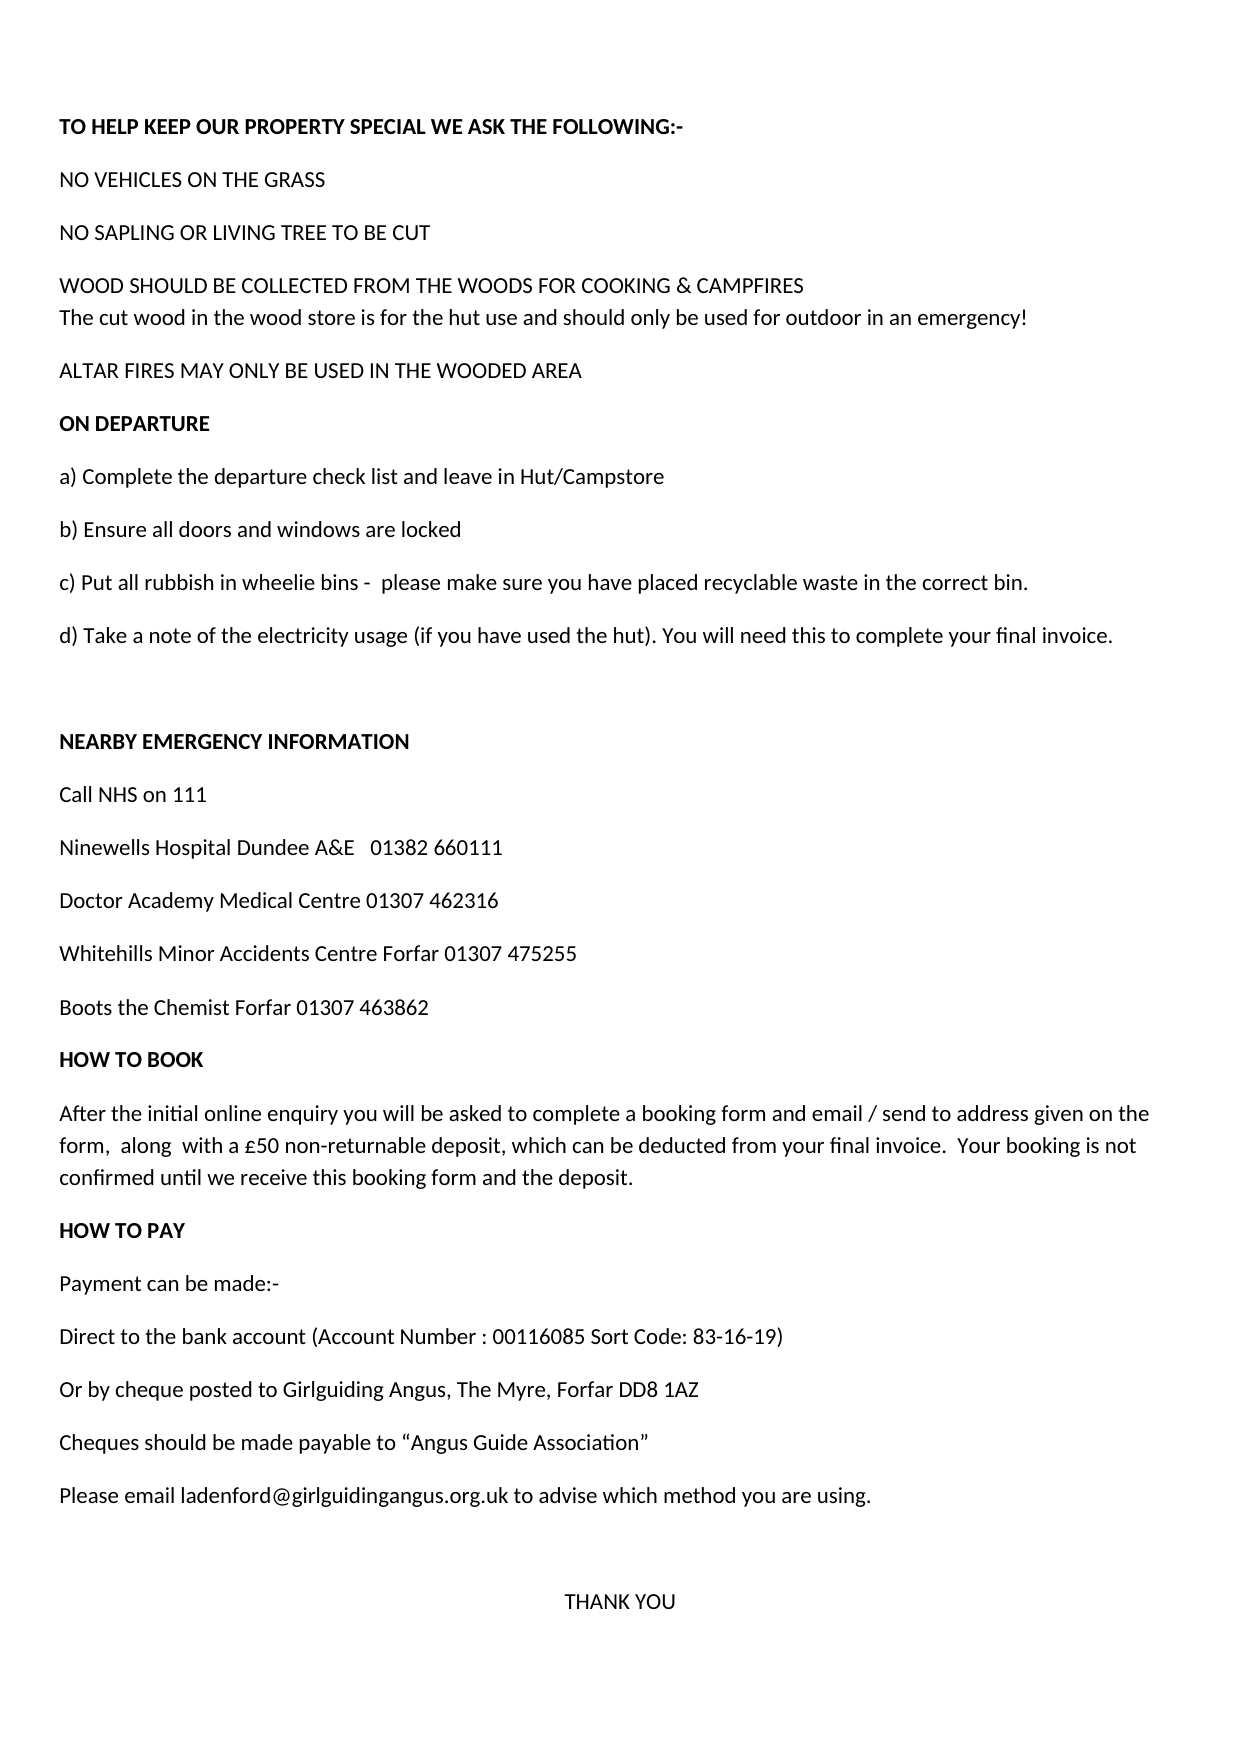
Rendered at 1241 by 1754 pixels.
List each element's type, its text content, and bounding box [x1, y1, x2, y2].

text HOW TO BOOK [59, 1046, 1181, 1074]
text Boots the Chemist Forfar 01307 463862 [59, 993, 1181, 1021]
text Call NHS on 111 [59, 781, 1181, 808]
text HOW TO PAY [59, 1216, 1181, 1244]
text Please email ladenford@girlguidingangus.org.uk to advise which method you are using. [59, 1481, 1181, 1509]
text Whitehills Minor Accidents Centre Forfar 01307 475255 [59, 939, 1181, 968]
text WOOD SHOULD BE COLLECTED FROM THE WOODS FOR COOKING & CAMPFIRES The cut wood in the wood store is for the hut use and should only be used for outdoor in an emergency! [59, 271, 1181, 331]
text b) Ensure all doors and windows are locked [59, 515, 1181, 543]
text Ninewells Hospital Dundee A&E 01382 660111 [59, 833, 1181, 862]
text Cheques should be made payable to “Angus Guide Association” [59, 1428, 1181, 1456]
text c) Put all rubbish in wheelie bins - please make sure you have placed recyclable waste in the correct bin. [59, 568, 1181, 596]
text Or by cheque posted to Girlguiding Angus, The Myre, Forfar DD8 1AZ [59, 1375, 1181, 1403]
text Doctor Academy Medical Centre 01307 462316 [59, 887, 1181, 914]
text ALTAR FIRES MAY ONLY BE USED IN THE WOODED AREA [59, 356, 1181, 384]
text a) Complete the departure check list and leave in Hut/Campstore [59, 462, 1181, 490]
text Payment can be made:- [59, 1269, 1181, 1297]
text THANK YOU [59, 1587, 1181, 1615]
text NO SAPLING OR LIVING TREE TO BE CUT [59, 218, 1181, 246]
text After the initial online enquiry you will be asked to complete a booking form and email / send to address given on the form, along with a £50 non-returnable deposit, which can be deducted from your final invoice. Your booking is not confirmed until we receive this booking form and the deposit. [59, 1099, 1181, 1191]
text TO HELP KEEP OUR PROPERTY SPECIAL WE ASK THE FOLLOWING:- [59, 112, 1181, 140]
text ON DEPARTURE [59, 409, 1181, 437]
text NO VEHICLES ON THE GRASS [59, 165, 1181, 193]
text Direct to the bank account (Account Number : 00116085 Sort Code: 83-16-19) [59, 1322, 1181, 1350]
text d) Take a note of the electricity usage (if you have used the hut). You will need this to complete your final invoice. [59, 621, 1181, 649]
text NEARBY EMERGENCY INFORMATION [59, 727, 1181, 756]
